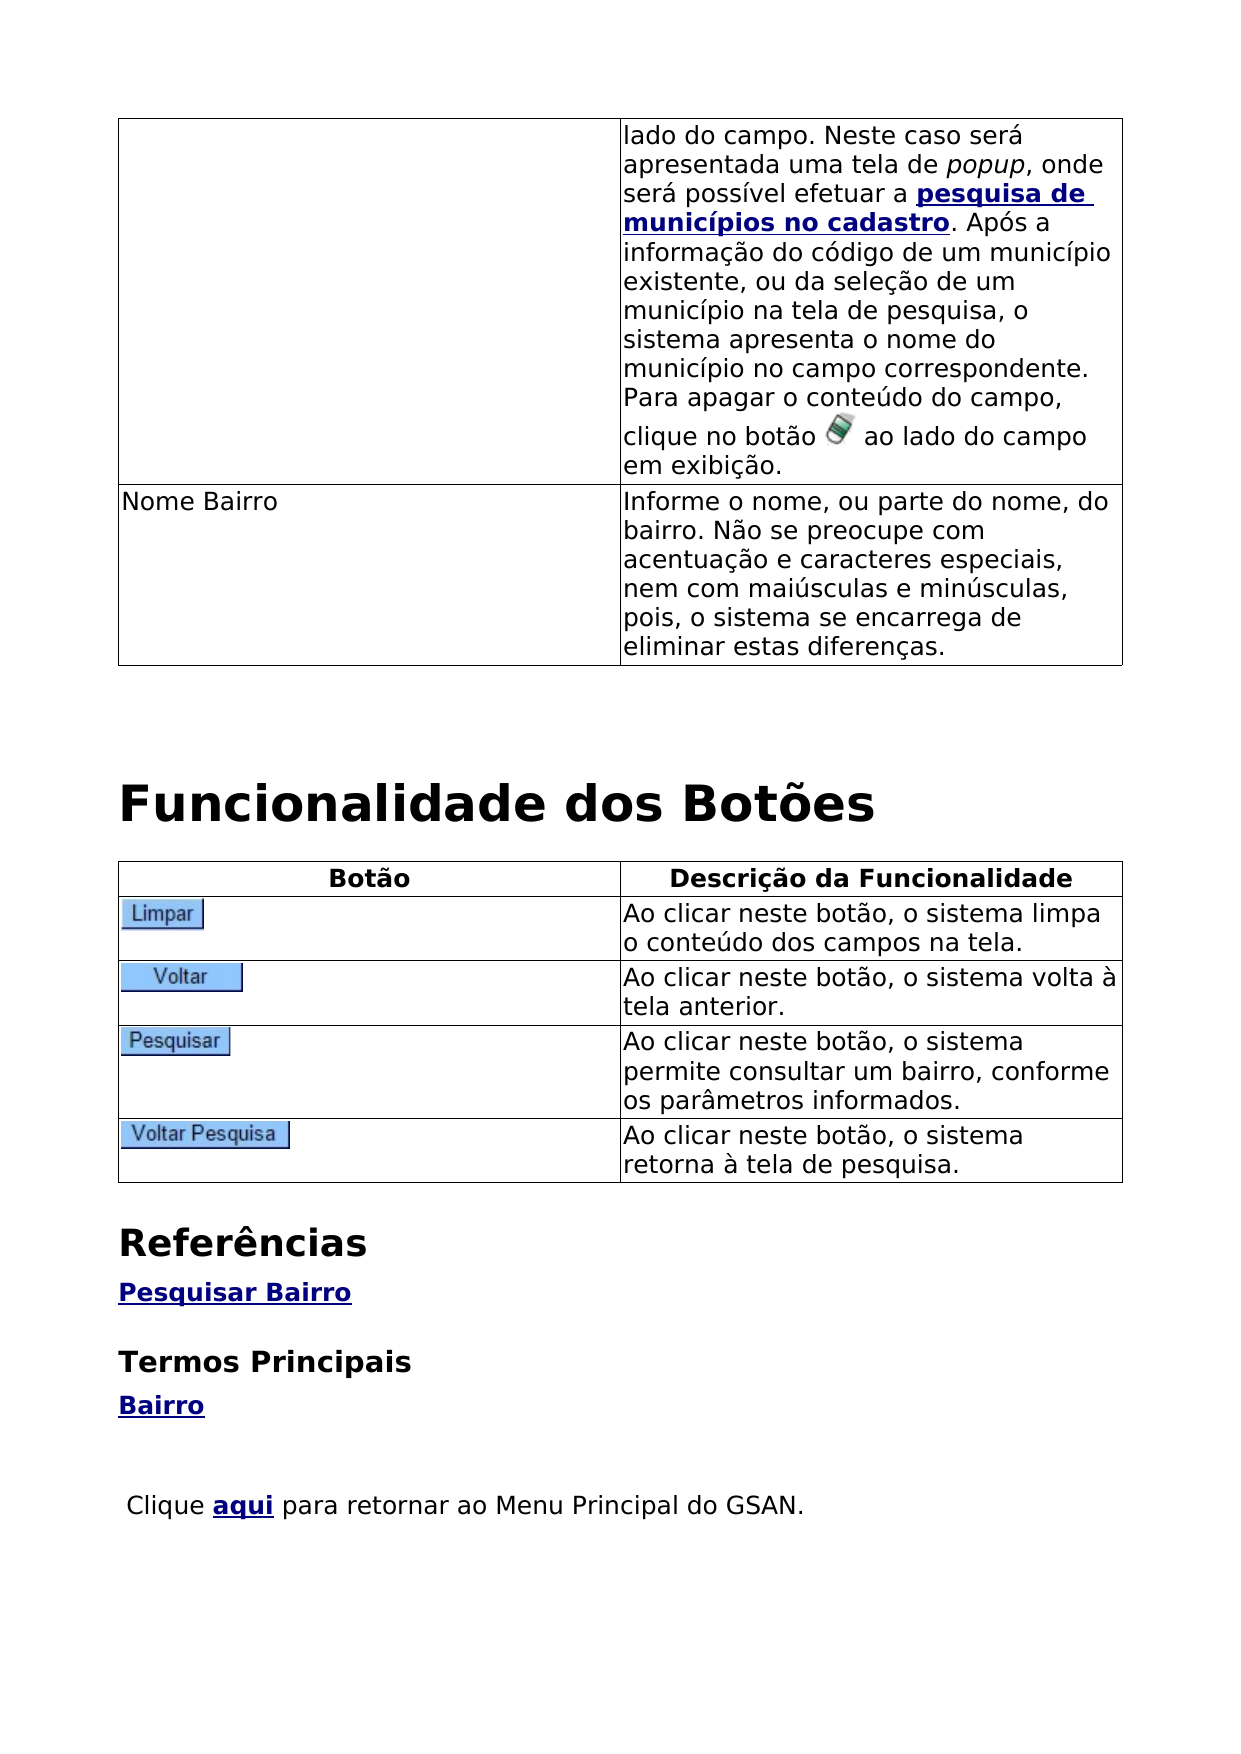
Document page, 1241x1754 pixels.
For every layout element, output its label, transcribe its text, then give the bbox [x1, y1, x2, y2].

table_cell Ao clicar neste botão, o sistema volta à tela anterior. [621, 961, 1122, 1024]
picture [121, 898, 204, 931]
table_cell [119, 961, 620, 1024]
subtitle Referências [118, 1222, 1122, 1266]
text Bairro [118, 1391, 1122, 1421]
picture [121, 963, 243, 992]
table_header Botão [119, 862, 620, 896]
text Clique aqui para retornar ao Menu Principal do GSAN. [118, 1433, 1122, 1521]
text Pesquisar Bairro [118, 1278, 1122, 1307]
picture [824, 412, 856, 446]
table_cell Ao clicar neste botão, o sistema permite consultar um bairro, conforme os parâmetros informados. [621, 1026, 1122, 1118]
table_cell Nome Bairro [119, 485, 620, 664]
table_cell [119, 1119, 620, 1182]
subtitle Termos Principais [118, 1345, 1122, 1379]
table_cell [119, 1026, 620, 1118]
table_cell Informe o nome, ou parte do nome, do bairro. Não se preocupe com acentuação e caracteres especiais, nem com maiúsculas e minúsculas, pois, o sistema se encarrega de eliminar estas diferenças. [621, 485, 1122, 664]
table_header Descrição da Funcionalidade [621, 862, 1122, 896]
table_cell Ao clicar neste botão, o sistema retorna à tela de pesquisa. [621, 1119, 1122, 1182]
table_cell [119, 119, 620, 484]
picture [121, 1121, 290, 1149]
picture [121, 1027, 231, 1056]
table_cell lado do campo. Neste caso será apresentada uma tela de popup, onde será possível efetuar a pesquisa de municípios no cadastro. Após a informação do código de um município existente, ou da seleção de um município na tela de pesquisa, o sistema apresenta o nome do município no campo correspondente. Para apagar o conteúdo do campo, clique no botão ao lado do campo em exibição. [621, 119, 1122, 484]
subtitle Funcionalidade dos Botões [118, 775, 1122, 833]
table_cell Ao clicar neste botão, o sistema limpa o conteúdo dos campos na tela. [621, 897, 1122, 960]
table_cell [119, 897, 620, 960]
